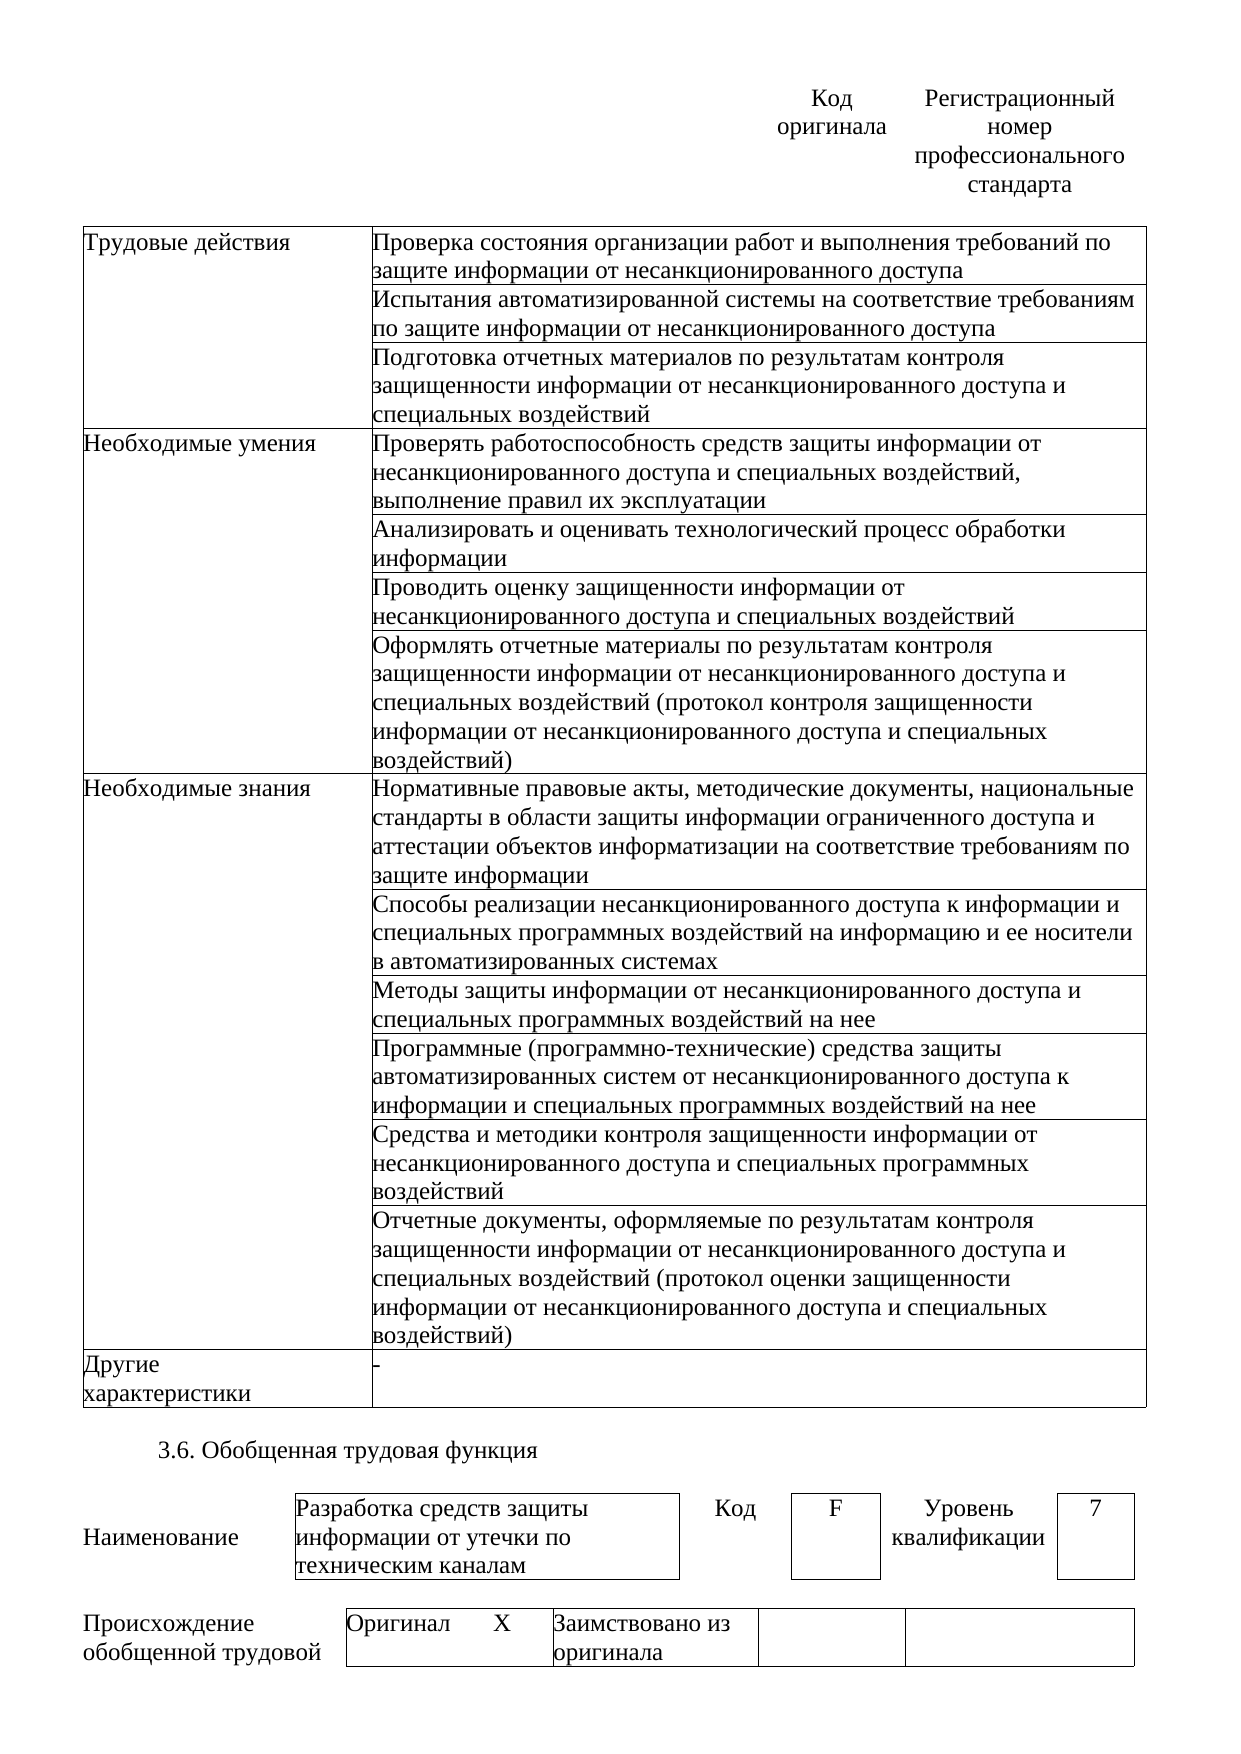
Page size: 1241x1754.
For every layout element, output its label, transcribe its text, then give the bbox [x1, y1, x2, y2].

table_cell Необходимые умения [84, 429, 372, 773]
table_cell Необходимые знания [84, 774, 372, 1349]
table_header Происхождение обобщенной трудовой [83, 1608, 346, 1666]
table_cell Средства и методики контроля защищенности информации от несанкционированного доступа и специальных программных воздействий [373, 1120, 1146, 1205]
table_cell Нормативные правовые акты, методические документы, национальные стандарты в области защиты информации ограниченного доступа и аттестации объектов информатизации на соответствие требованиям по защите информации [373, 774, 1146, 889]
table_cell Анализировать и оценивать технологический процесс обработки информации [373, 515, 1146, 572]
table_header Наименование [83, 1493, 295, 1579]
table_cell Проводить оценку защищенности информации от несанкционированного доступа и специальных воздействий [373, 573, 1146, 630]
table_header [906, 1609, 1134, 1666]
table_cell Проверять работоспособность средств защиты информации от несанкционированного доступа и специальных воздействий, выполнение правил их эксплуатации [373, 429, 1146, 514]
table_header Уровень квалификации [881, 1493, 1057, 1579]
table_cell Другие характеристики [84, 1350, 372, 1407]
table_header Оригинал [347, 1609, 493, 1666]
table_cell [346, 83, 553, 198]
table_header Трудовые действия [84, 227, 372, 428]
table_cell [83, 83, 346, 198]
table_cell Методы защиты информации от несанкционированного доступа и специальных программных воздействий на нее [373, 976, 1146, 1033]
table_header X [493, 1609, 553, 1666]
table_header Разработка средств защиты информации от утечки по техническим каналам [296, 1494, 679, 1579]
table_header Проверка состояния организации работ и выполнения требований по защите информации от несанкционированного доступа [373, 227, 1146, 284]
table_header 7 [1058, 1494, 1134, 1579]
table_cell Отчетные документы, оформляемые по результатам контроля защищенности информации от несанкционированного доступа и специальных воздействий (протокол оценки защищенности информации от несанкционированного доступа и специальных воздействий) [373, 1206, 1146, 1349]
table_header Код [680, 1493, 791, 1579]
table_cell Программные (программно-технические) средства защиты автоматизированных систем от несанкционированного доступа к информации и специальных программных воздействий на нее [373, 1034, 1146, 1119]
table_cell Оформлять отчетные материалы по результатам контроля защищенности информации от несанкционированного доступа и специальных воздействий (протокол контроля защищенности информации от несанкционированного доступа и специальных воздействий) [373, 631, 1146, 773]
table_cell Код оригинала [758, 83, 905, 198]
table_cell Способы реализации несанкционированного доступа к информации и специальных программных воздействий на информацию и ее носители в автоматизированных системах [373, 890, 1146, 975]
text 3.6. Обобщенная трудовая функция [83, 1436, 1157, 1464]
table_header [759, 1609, 905, 1666]
table_cell Регистрационный номер профессионального стандарта [905, 83, 1134, 198]
table_header F [792, 1494, 880, 1579]
table_cell Испытания автоматизированной системы на соответствие требованиям по защите информации от несанкционированного доступа [373, 285, 1146, 342]
table_header Заимствовано из оригинала [554, 1609, 758, 1666]
table_cell [553, 83, 758, 198]
table_cell Подготовка отчетных материалов по результатам контроля защищенности информации от несанкционированного доступа и специальных воздействий [373, 343, 1146, 428]
table_cell - [373, 1350, 1146, 1407]
